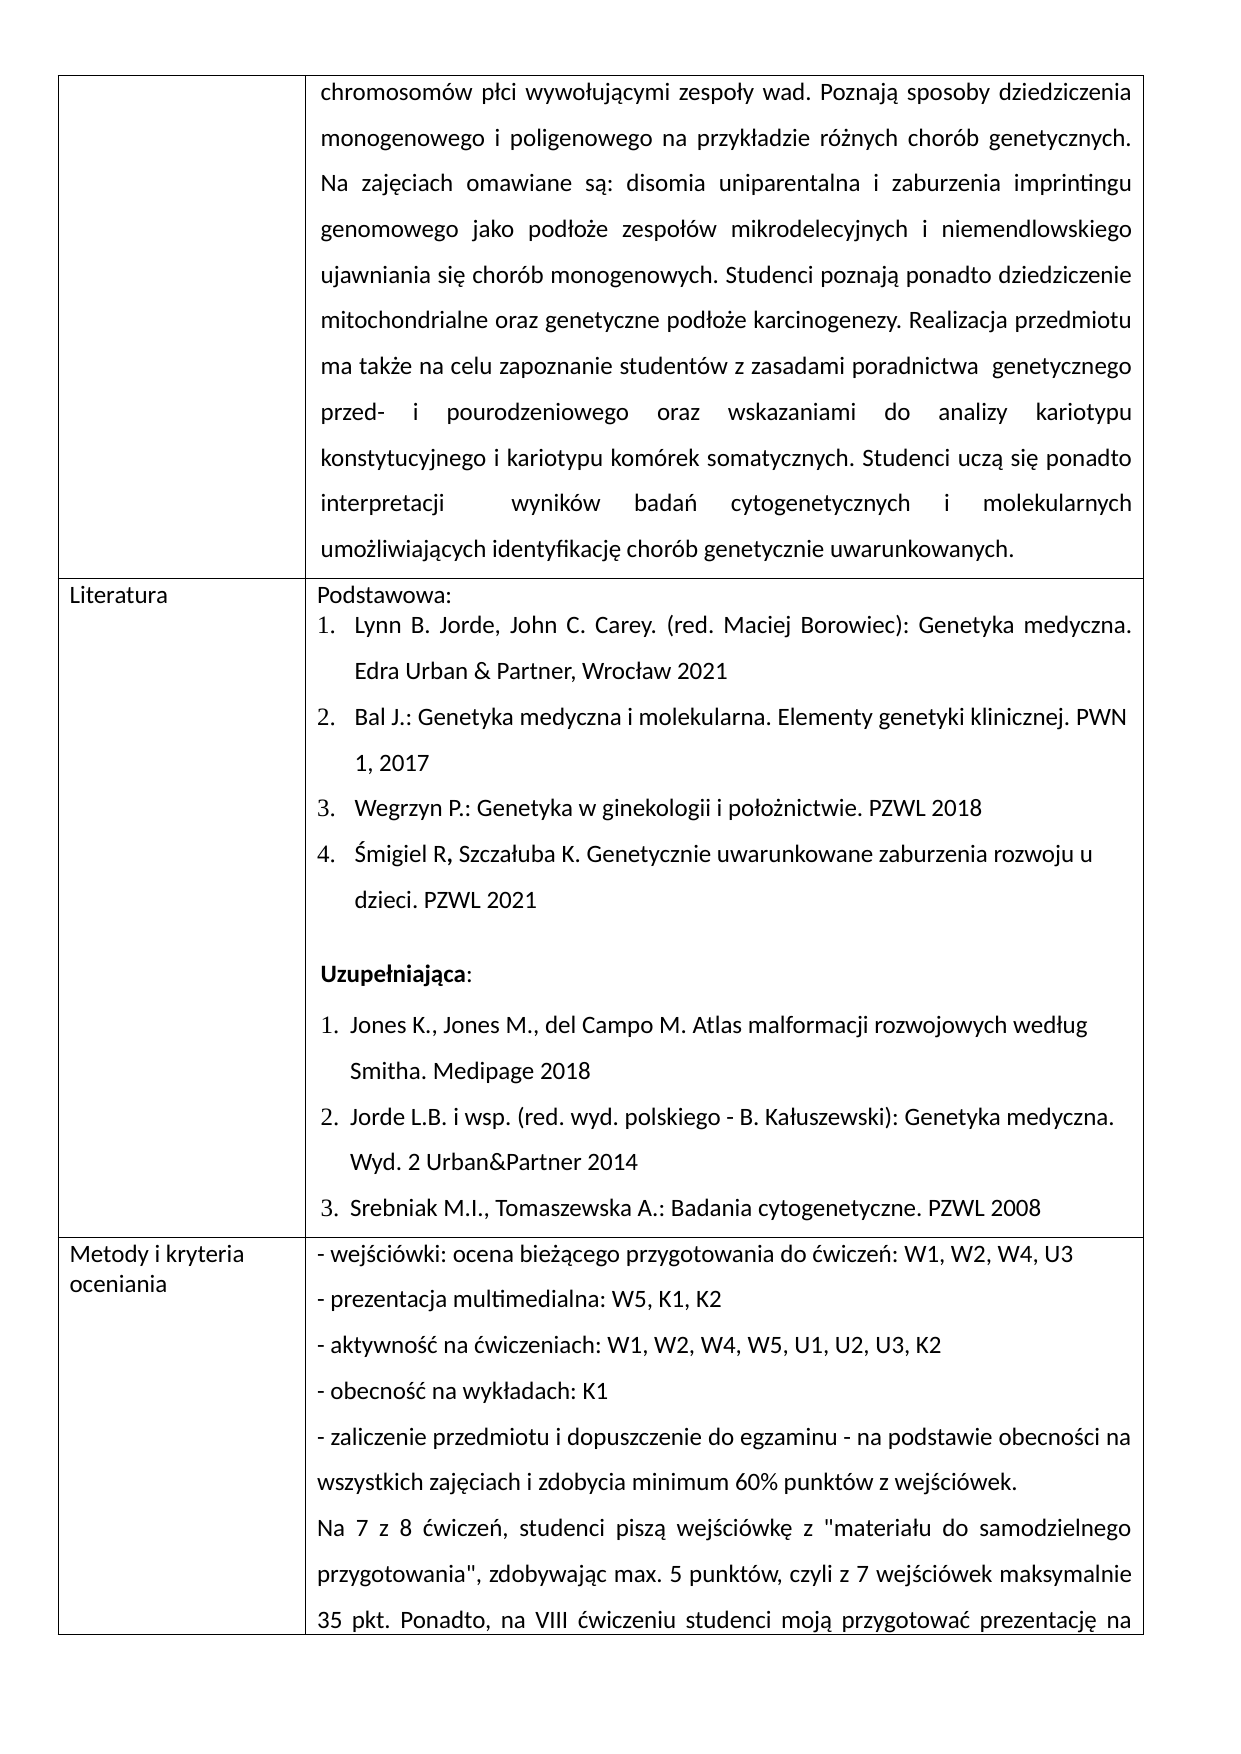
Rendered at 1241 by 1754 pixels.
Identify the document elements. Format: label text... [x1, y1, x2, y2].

table_cell [59, 76, 305, 578]
table_cell Podstawowa: Lynn B. Jorde, John C. Carey. (red. Maciej Borowiec): Genetyka medyczna. Edra Urban & Partner, Wrocław 2021 Bal J.: Genetyka medyczna i molekularna. Elementy genetyki klinicznej. PWN 1, 2017 Wegrzyn P.: Genetyka w ginekologii i położnictwie. PZWL 2018 Śmigiel R, Szczałuba K. Genetycznie uwarunkowane zaburzenia rozwoju u dzieci. PZWL 2021 Uzupełniająca: Jones K., Jones M., del Campo M. Atlas malformacji rozwojowych według Smitha. Medipage 2018 Jorde L.B. i wsp. (red. wyd. polskiego - B. Kałuszewski): Genetyka medyczna. Wyd. 2 Urban&Partner 2014 Srebniak M.I., Tomaszewska A.: Badania cytogenetyczne. PZWL 2008 [306, 579, 1143, 1237]
table_cell Metody i kryteria oceniania [59, 1238, 305, 1634]
table_cell chromosomów płci wywołującymi zespoły wad. Poznają sposoby dziedziczenia monogenowego i poligenowego na przykładzie różnych chorób genetycznych. Na zajęciach omawiane są: disomia uniparentalna i zaburzenia imprintingu genomowego jako podłoże zespołów mikrodelecyjnych i niemendlowskiego ujawniania się chorób monogenowych. Studenci poznają ponadto dziedziczenie mitochondrialne oraz genetyczne podłoże karcinogenezy. Realizacja przedmiotu ma także na celu zapoznanie studentów z zasadami poradnictwa genetycznego przed- i pourodzeniowego oraz wskazaniami do analizy kariotypu konstytucyjnego i kariotypu komórek somatycznych. Studenci uczą się ponadto interpretacji wyników badań cytogenetycznych i molekularnych umożliwiających identyfikację chorób genetycznie uwarunkowanych. [306, 76, 1143, 578]
table_cell - wejściówki: ocena bieżącego przygotowania do ćwiczeń: W1, W2, W4, U3 - prezentacja multimedialna: W5, K1, K2 - aktywność na ćwiczeniach: W1, W2, W4, W5, U1, U2, U3, K2 - obecność na wykładach: K1 - zaliczenie przedmiotu i dopuszczenie do egzaminu - na podstawie obecności na wszystkich zajęciach i zdobycia minimum 60% punktów z wejściówek. Na 7 z 8 ćwiczeń, studenci piszą wejściówkę z "materiału do samodzielnego przygotowania", zdobywając max. 5 punktów, czyli z 7 wejściówek maksymalnie 35 pkt. Ponadto, na VIII ćwiczeniu studenci moją przygotować prezentację na [306, 1238, 1143, 1634]
table_cell Literatura [59, 579, 305, 1237]
